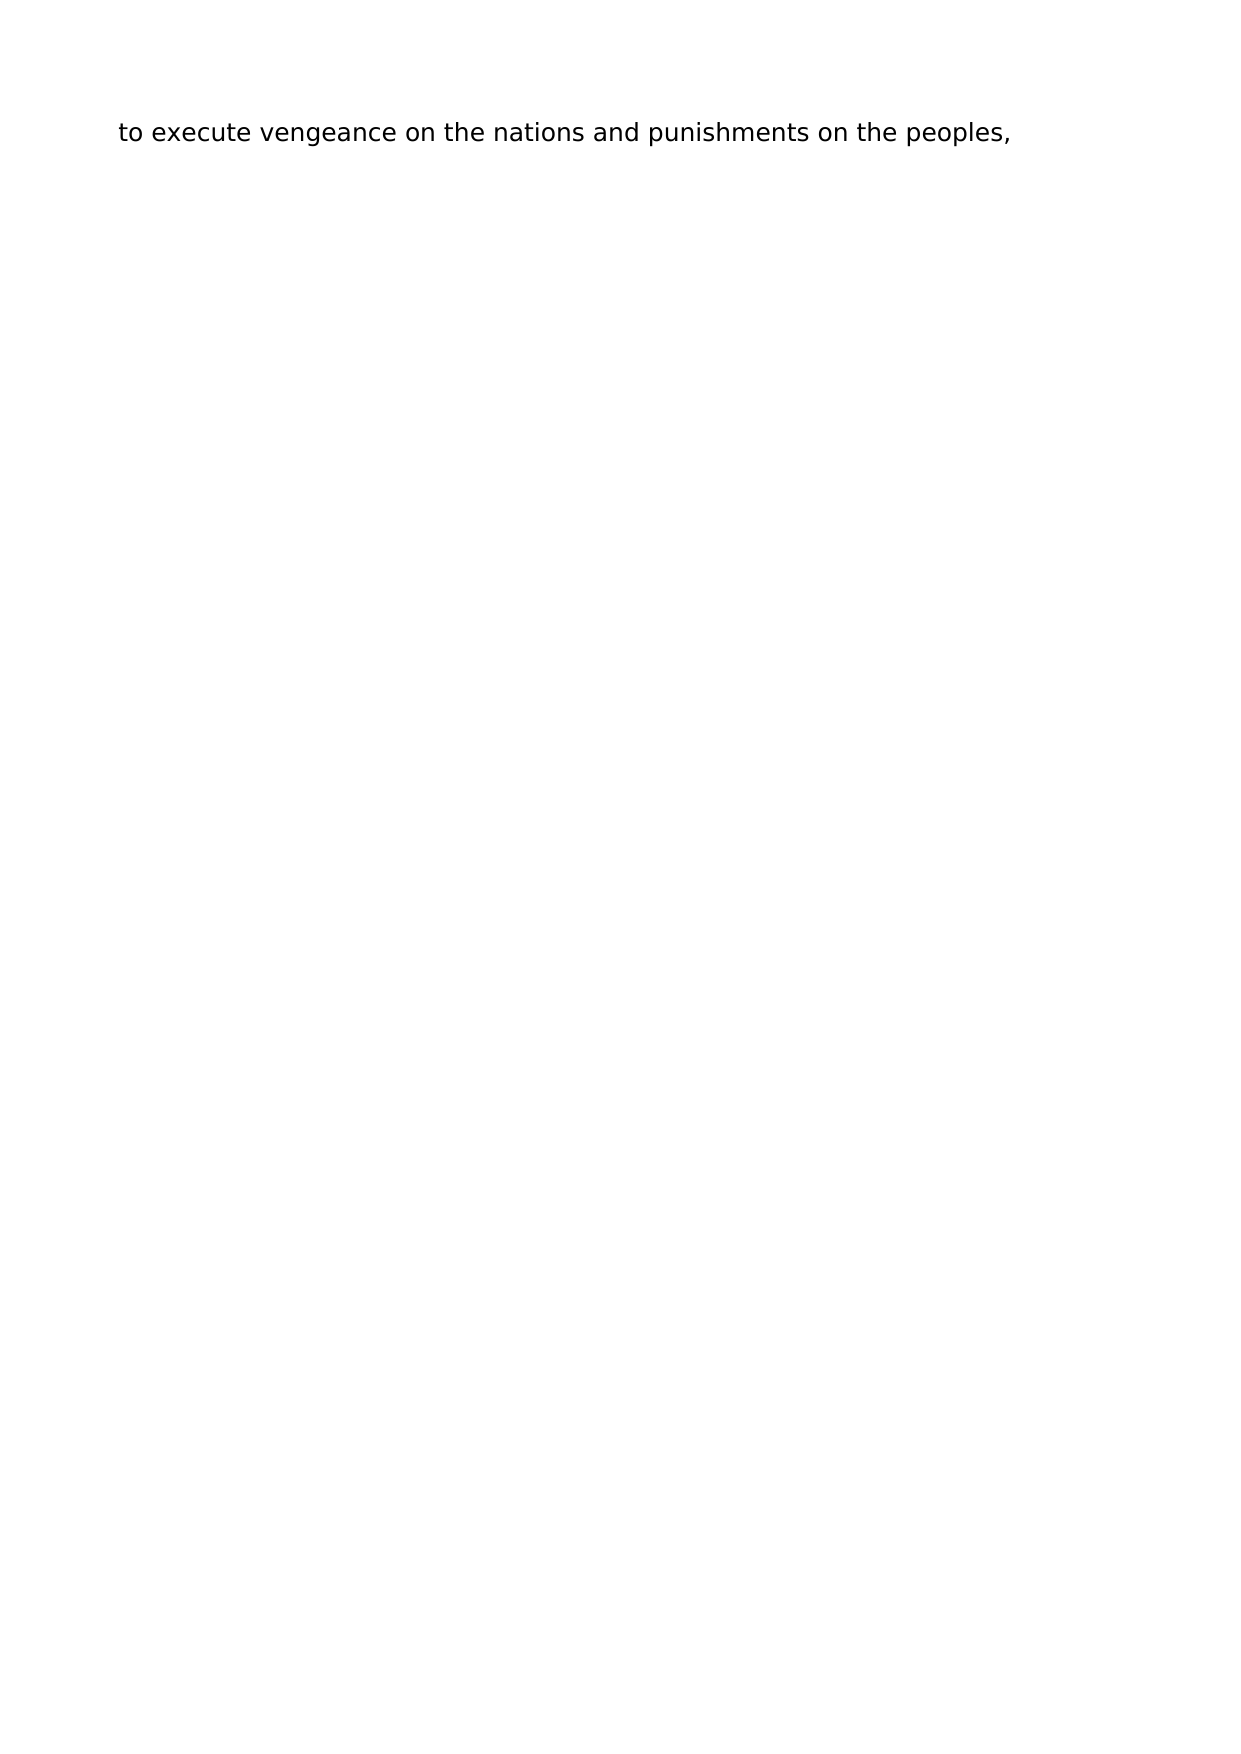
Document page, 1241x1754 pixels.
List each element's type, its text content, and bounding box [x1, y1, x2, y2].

text to execute vengeance on the nations and punishments on the peoples, [118, 118, 1122, 147]
